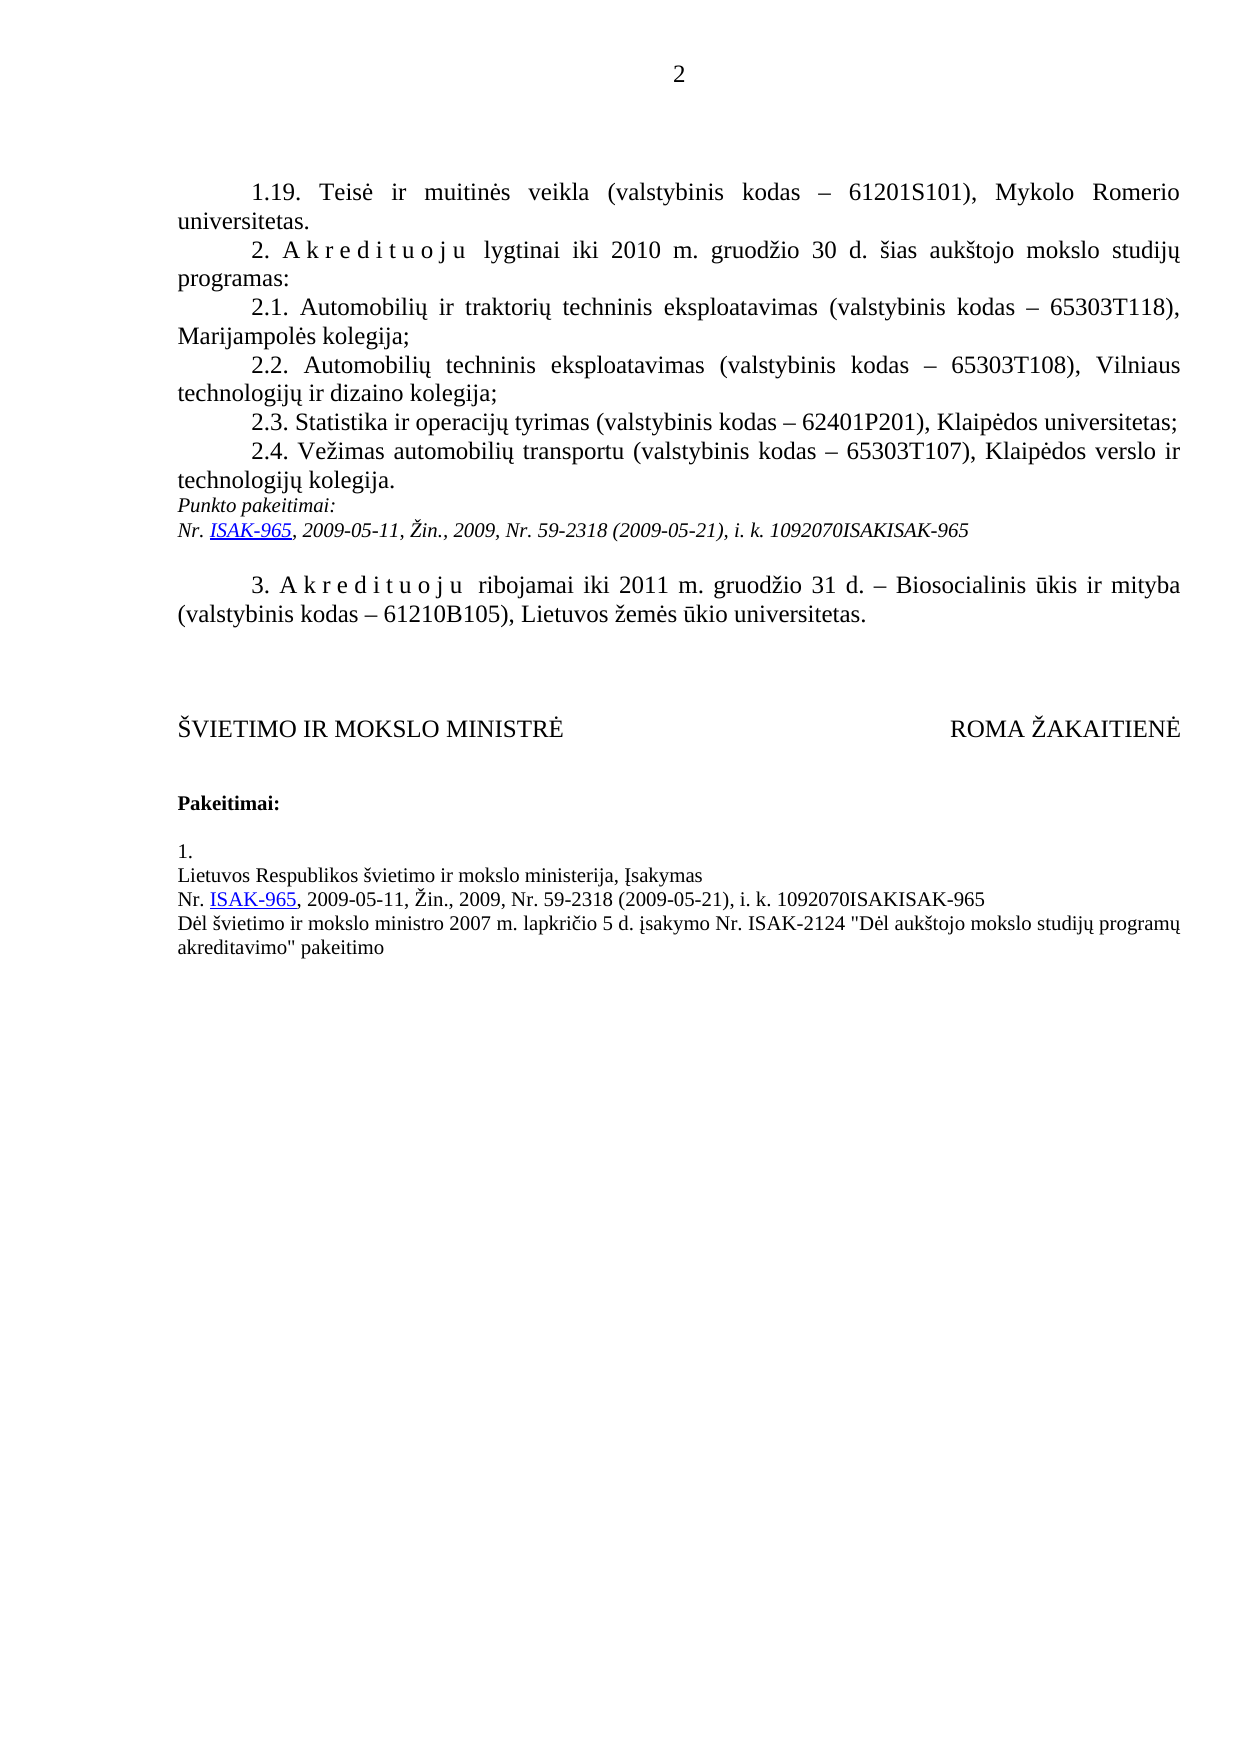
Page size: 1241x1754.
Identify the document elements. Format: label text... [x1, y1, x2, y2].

text 2. Akredituoju lygtinai iki 2010 m. gruodžio 30 d. šias aukštojo mokslo studijų programas: [177, 235, 1181, 292]
text Dėl švietimo ir mokslo ministro 2007 m. lapkričio 5 d. įsakymo Nr. ISAK-2124 "Dėl aukštojo mokslo studijų programų akreditavimo" pakeitimo [177, 911, 1181, 959]
text Punkto pakeitimai: [177, 493, 1181, 517]
text Nr. ISAK-965, 2009-05-11, Žin., 2009, Nr. 59-2318 (2009-05-21), i. k. 1092070ISAKISAK-965 [177, 517, 1181, 542]
text Lietuvos Respublikos švietimo ir mokslo ministerija, Įsakymas [177, 863, 1181, 887]
text Nr. ISAK-965, 2009-05-11, Žin., 2009, Nr. 59-2318 (2009-05-21), i. k. 1092070ISAKISAK-965 [177, 887, 1181, 911]
text 2.3. Statistika ir operacijų tyrimas (valstybinis kodas – 62401P201), Klaipėdos universitetas; [177, 407, 1181, 436]
text 1. [177, 839, 1181, 863]
text Pakeitimai: [177, 791, 1181, 815]
text 2.2. Automobilių techninis eksploatavimas (valstybinis kodas – 65303T108), Vilniaus technologijų ir dizaino kolegija; [177, 350, 1181, 407]
text 2.4. Vežimas automobilių transportu (valstybinis kodas – 65303T107), Klaipėdos verslo ir technologijų kolegija. [177, 436, 1181, 493]
text ŠVIETIMO IR MOKSLO MINISTRĖ ROMA ŽAKAITIENĖ [177, 714, 1181, 743]
text 1.19. Teisė ir muitinės veikla (valstybinis kodas – 61201S101), Mykolo Romerio universitetas. [177, 177, 1181, 235]
text 2.1. Automobilių ir traktorių techninis eksploatavimas (valstybinis kodas – 65303T118), Marijampolės kolegija; [177, 292, 1181, 350]
text 3. Akredituoju ribojamai iki 2011 m. gruodžio 31 d. – Biosocialinis ūkis ir mityba (valstybinis kodas – 61210B105), Lietuvos žemės ūkio universitetas. [177, 570, 1181, 628]
